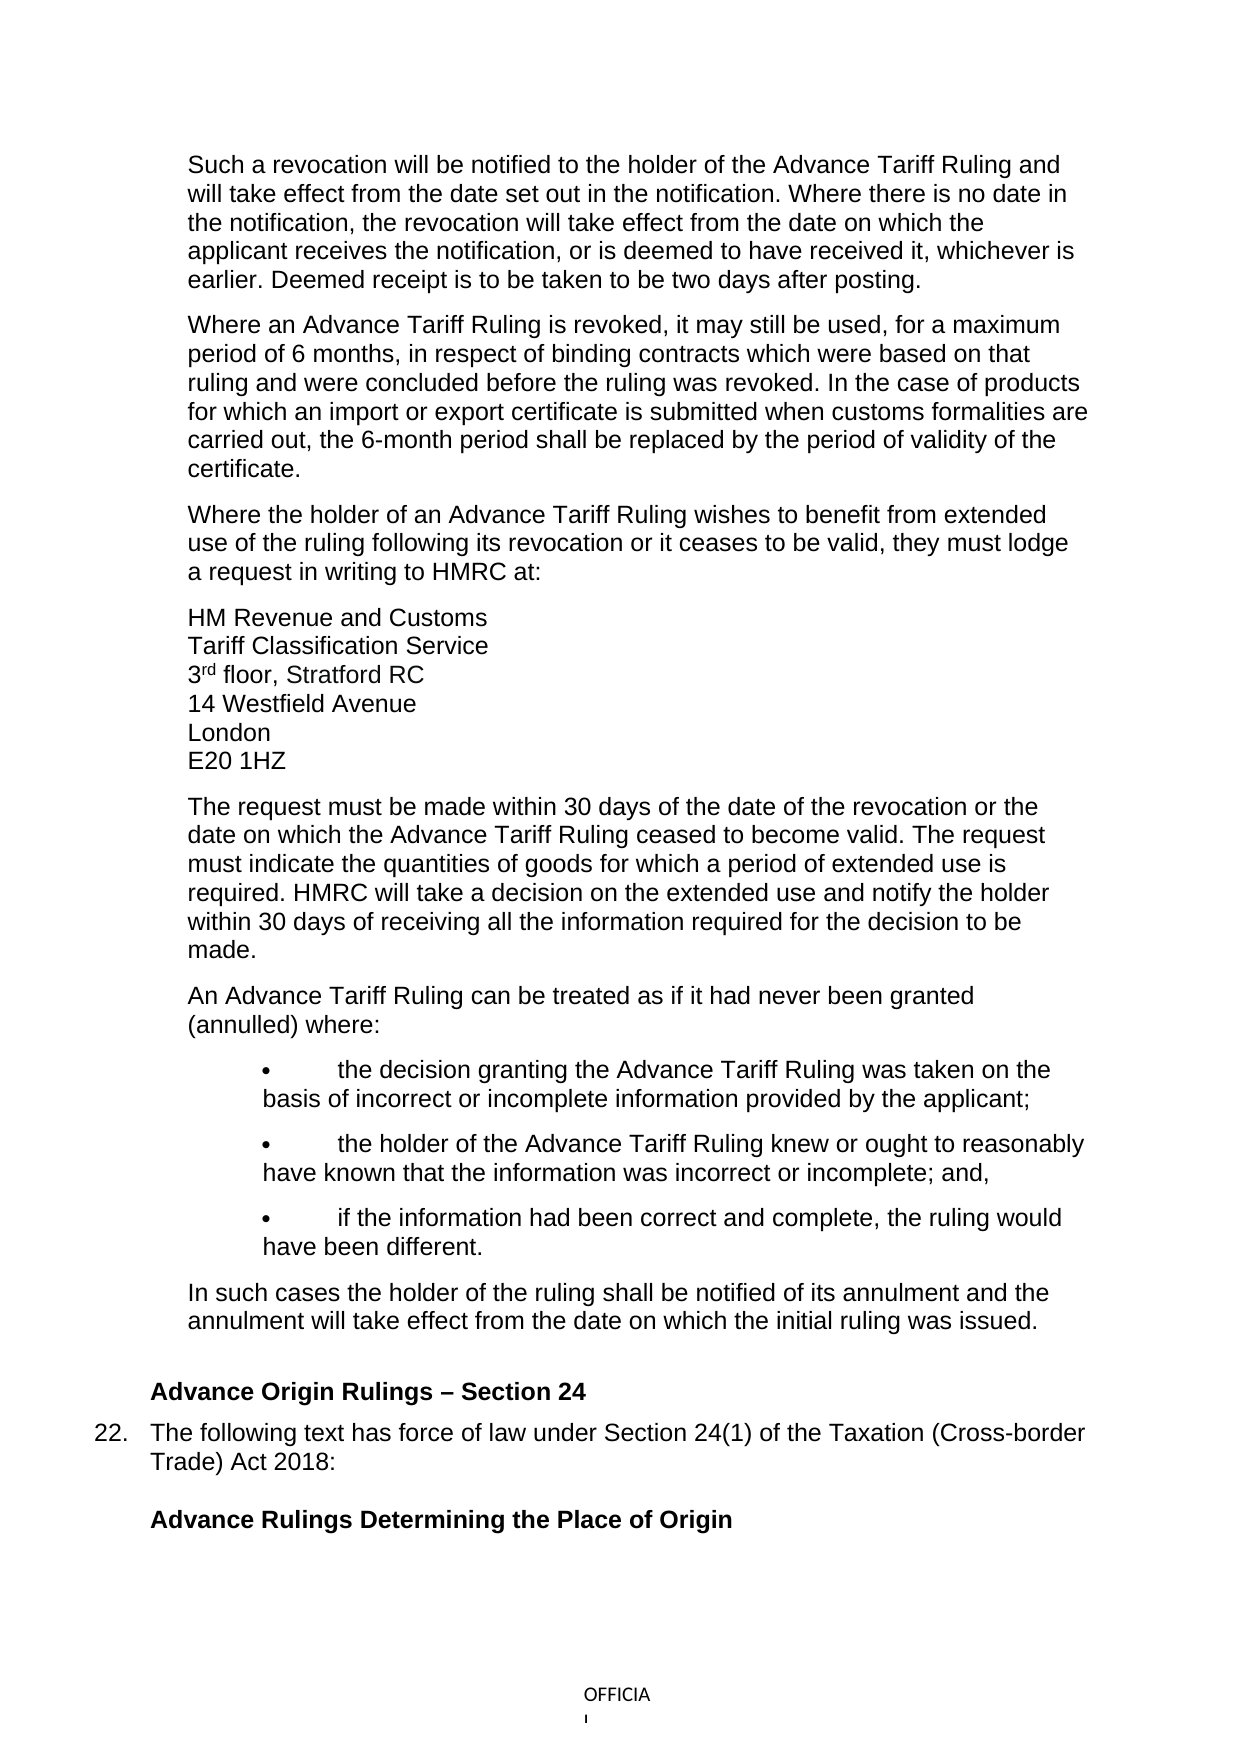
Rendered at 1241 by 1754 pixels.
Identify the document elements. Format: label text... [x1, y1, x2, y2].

list if the information had been correct and complete, the ruling would have been different. [262, 1203, 1090, 1261]
text 14 Westfield Avenue [187, 689, 1090, 717]
text The request must be made within 30 days of the date of the revocation or the date on which the Advance Tariff Ruling ceased to become valid. The request must indicate the quantities of goods for which a period of extended use is required. HMRC will take a decision on the extended use and notify the holder within 30 days of receiving all the information required for the decision to be made. [187, 792, 1090, 964]
list the decision granting the Advance Tariff Ruling was taken on the basis of incorrect or incomplete information provided by the applicant; [262, 1055, 1090, 1112]
text An Advance Tariff Ruling can be treated as if it had never been granted (annulled) where: [187, 981, 1090, 1038]
subtitle Advance Origin Rulings – Section 24 [150, 1377, 1090, 1405]
subtitle Advance Rulings Determining the Place of Origin [150, 1504, 1090, 1533]
text Such a revocation will be notified to the holder of the Advance Tariff Ruling and will take effect from the date set out in the notification. Where there is no date in the notification, the revocation will take effect from the date on which the applicant receives the notification, or is deemed to have received it, whichever is earlier. Deemed receipt is to be taken to be two days after posting. [187, 150, 1090, 294]
list The following text has force of law under Section 24(1) of the Taxation (Cross-border Trade) Act 2018: [94, 1418, 1090, 1475]
text In such cases the holder of the ruling shall be notified of its annulment and the annulment will take effect from the date on which the initial ruling was issued. [187, 1277, 1090, 1335]
text Where an Advance Tariff Ruling is revoked, it may still be used, for a maximum period of 6 months, in respect of binding contracts which were based on that ruling and were concluded before the ruling was revoked. In the case of products for which an import or export certificate is submitted when customs formalities are carried out, the 6-month period shall be replaced by the period of validity of the certificate. [187, 310, 1090, 483]
text London [187, 717, 1090, 746]
list the holder of the Advance Tariff Ruling knew or ought to reasonably have known that the information was incorrect or incomplete; and, [262, 1129, 1090, 1187]
text HM Revenue and Customs Tariff Classification Service 3rd floor, Stratford RC [187, 602, 1090, 689]
text Where the holder of an Advance Tariff Ruling wishes to benefit from extended use of the ruling following its revocation or it ceases to be valid, they must lodge a request in writing to HMRC at: [187, 499, 1090, 586]
text E20 1HZ [187, 746, 1090, 775]
